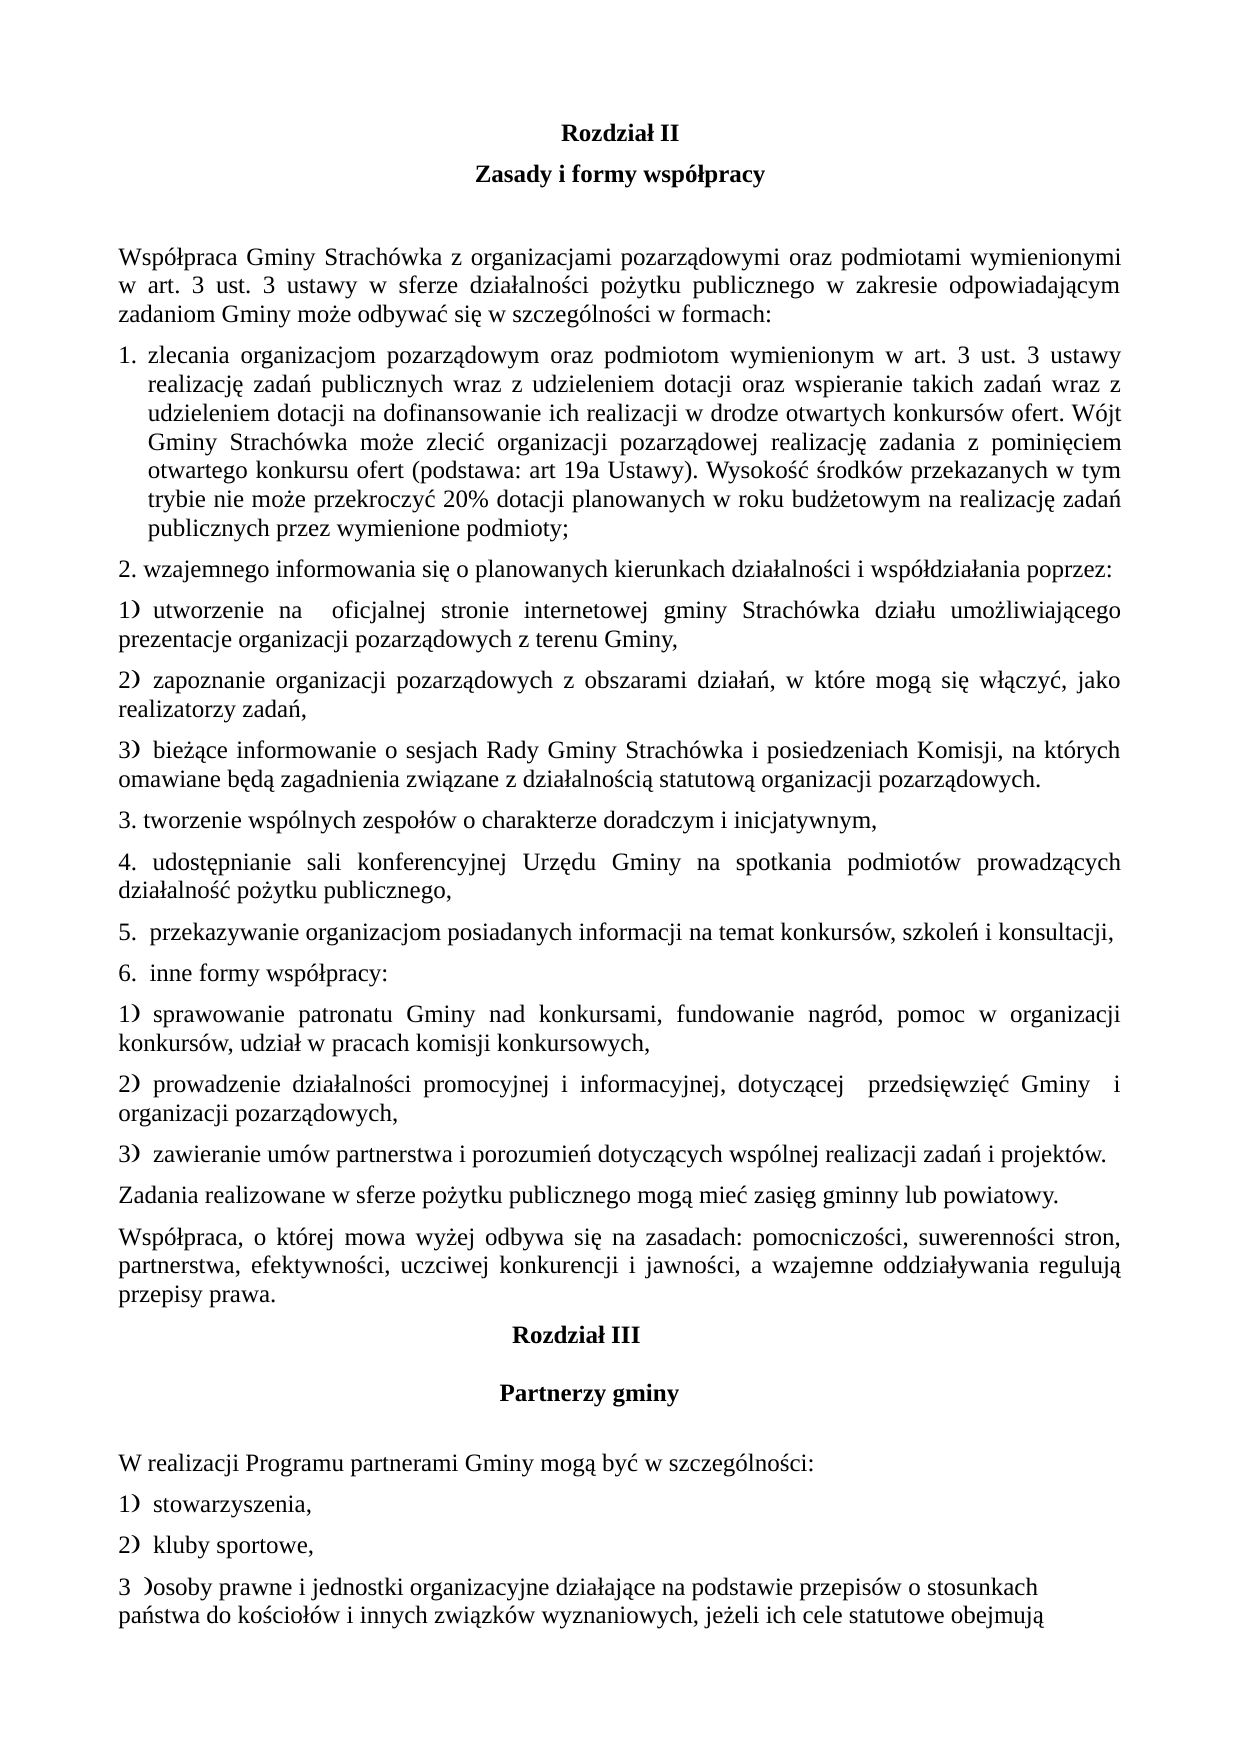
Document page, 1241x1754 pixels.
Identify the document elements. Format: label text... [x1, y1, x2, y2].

text 2. wzajemnego informowania się o planowanych kierunkach działalności i współdziałania poprzez: [118, 554, 1122, 583]
text Zasady i formy współpracy [118, 159, 1122, 188]
text Rozdział III [118, 1321, 1122, 1349]
text 1. zlecania organizacjom pozarządowym oraz podmiotom wymienionym w art. 3 ust. 3 ustawy realizację zadań publicznych wraz z udzieleniem dotacji oraz wspieranie takich zadań wraz z udzieleniem dotacji na dofinansowanie ich realizacji w drodze otwartych konkursów ofert. Wójt Gminy Strachówka może zlecić organizacji pozarządowej realizację zadania z pominięciem otwartego konkursu ofert (podstawa: art 19a Ustawy). Wysokość środków przekazanych w tym trybie nie może przekroczyć 20% dotacji planowanych w roku budżetowym na realizację zadań publicznych przez wymienione podmioty; [118, 341, 1122, 542]
text zawieranie umów partnerstwa i porozumień dotyczących wspólnej realizacji zadań i projektów. [118, 1139, 1122, 1168]
text prowadzenie działalności promocyjnej i informacyjnej, dotyczącej przedsięwzięć Gminy i organizacji pozarządowych, [118, 1069, 1122, 1127]
text Rozdział II [118, 118, 1122, 147]
text osoby prawne i jednostki organizacyjne działające na podstawie przepisów o stosunkach państwa do kościołów i innych związków wyznaniowych, jeżeli ich cele statutowe obejmują [118, 1572, 1122, 1629]
text kluby sportowe, [118, 1531, 1122, 1559]
text Zadania realizowane w sferze pożytku publicznego mogą mieć zasięg gminny lub powiatowy. [118, 1181, 1122, 1209]
text 6. inne formy współpracy: [118, 958, 1122, 987]
text W realizacji Programu partnerami Gminy mogą być w szczególności: [118, 1448, 1122, 1477]
text 5. przekazywanie organizacjom posiadanych informacji na temat konkursów, szkoleń i konsultacji, [118, 917, 1122, 946]
text stowarzyszenia, [118, 1489, 1122, 1518]
text 3. tworzenie wspólnych zespołów o charakterze doradczym i inicjatywnym, [118, 806, 1122, 834]
text Współpraca Gminy Strachówka z organizacjami pozarządowymi oraz podmiotami wymienionymi w art. 3 ust. 3 ustawy w sferze działalności pożytku publicznego w zakresie odpowiadającym zadaniom Gminy może odbywać się w szczególności w formach: [118, 242, 1122, 328]
text bieżące informowanie o sesjach Rady Gminy Strachówka i posiedzeniach Komisji, na których omawiane będą zagadnienia związane z działalnością statutową organizacji pozarządowych. [118, 736, 1122, 793]
text sprawowanie patronatu Gminy nad konkursami, fundowanie nagród, pomoc w organizacji konkursów, udział w pracach komisji konkursowych, [118, 999, 1122, 1057]
text 4. udostępnianie sali konferencyjnej Urzędu Gminy na spotkania podmiotów prowadzących działalność pożytku publicznego, [118, 847, 1122, 904]
text Partnerzy gminy [118, 1378, 1122, 1407]
text utworzenie na oficjalnej stronie internetowej gminy Strachówka działu umożliwiającego prezentacje organizacji pozarządowych z terenu Gminy, [118, 596, 1122, 653]
text zapoznanie organizacji pozarządowych z obszarami działań, w które mogą się włączyć, jako realizatorzy zadań, [118, 666, 1122, 723]
text Współpraca, o której mowa wyżej odbywa się na zasadach: pomocniczości, suwerenności stron, partnerstwa, efektywności, uczciwej konkurencji i jawności, a wzajemne oddziaływania regulują przepisy prawa. [118, 1222, 1122, 1308]
